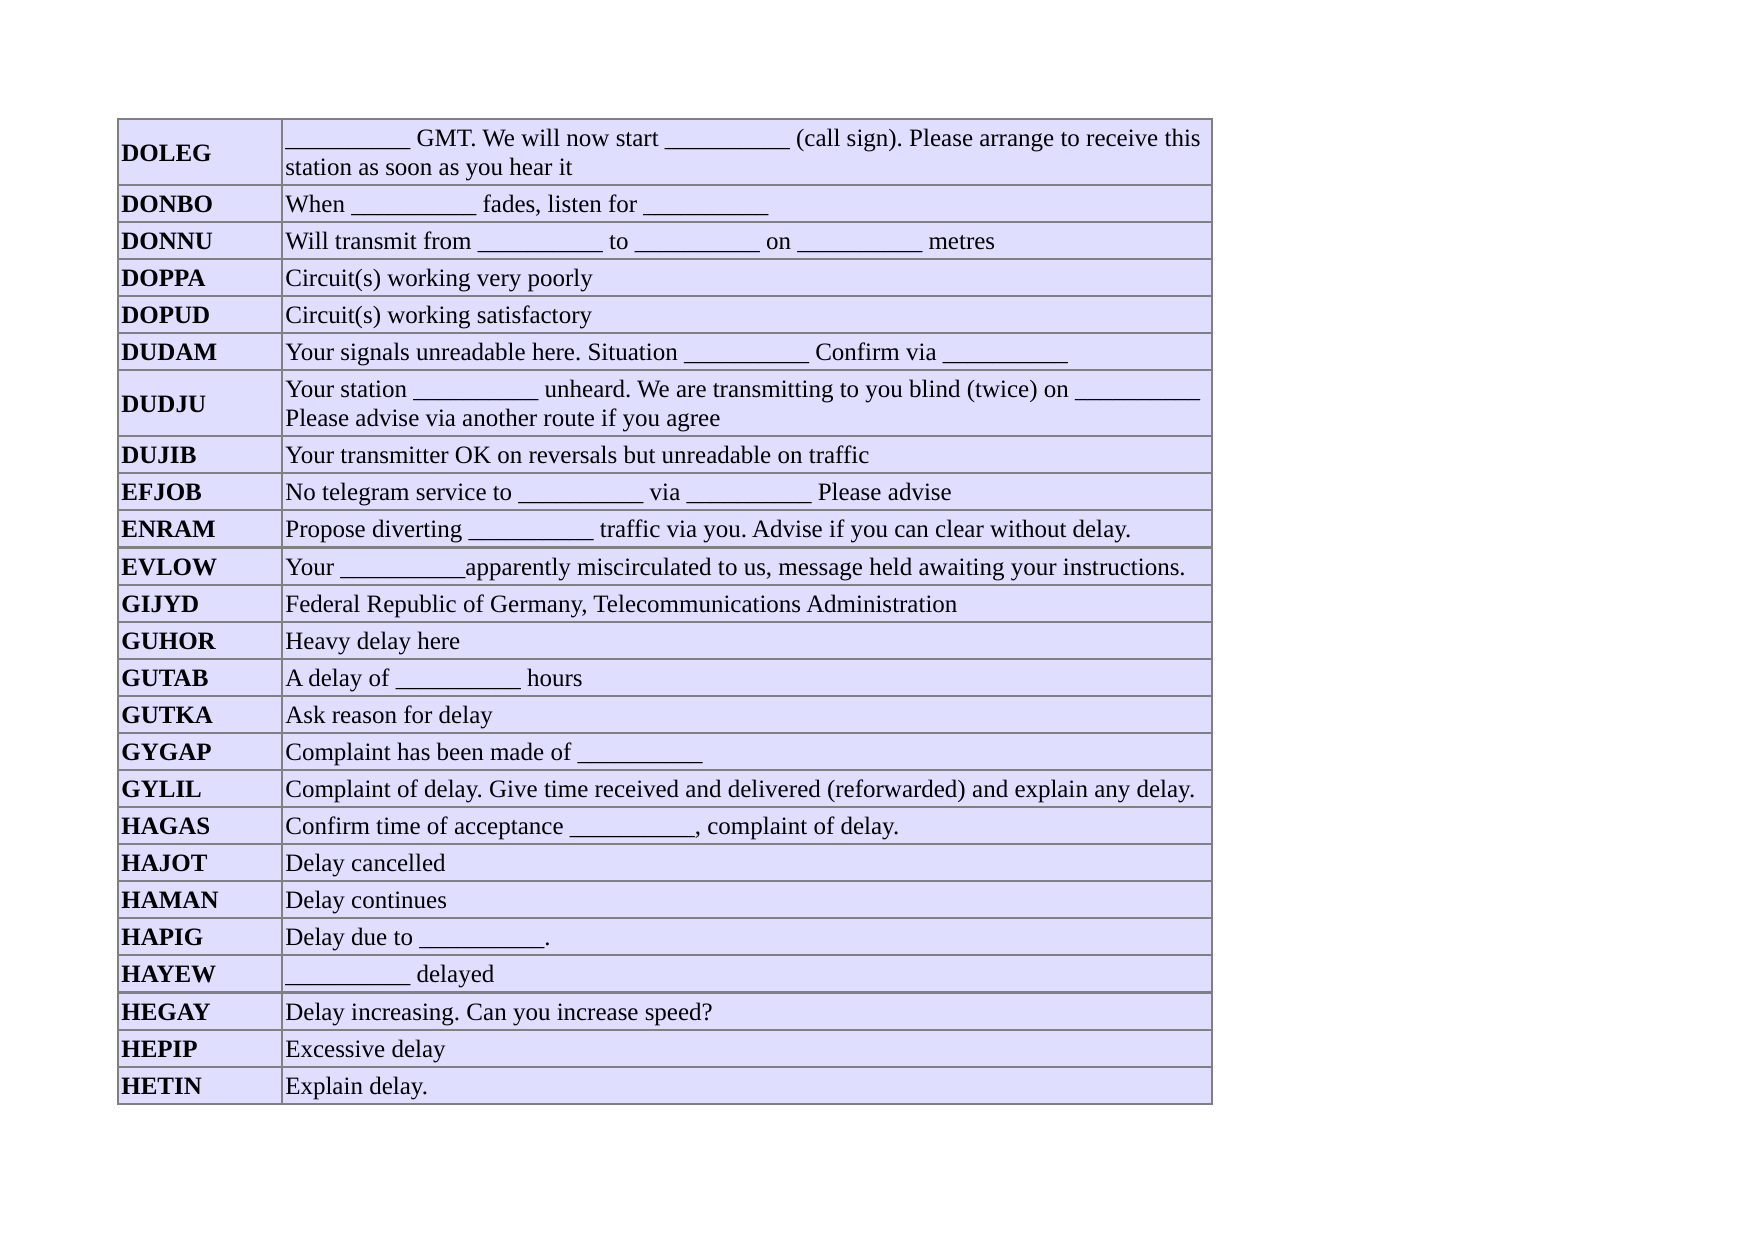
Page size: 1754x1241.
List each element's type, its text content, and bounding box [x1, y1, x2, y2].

table_cell Delay cancelled [283, 845, 1211, 880]
table_cell Propose diverting __________ traffic via you. Advise if you can clear without delay. [283, 511, 1211, 546]
table_cell DONBO [119, 186, 281, 221]
table_cell HAMAN [119, 882, 281, 917]
table_cell DUDJU [119, 371, 281, 435]
table_cell ENRAM [119, 511, 281, 546]
table_cell HAPIG [119, 919, 281, 954]
table_cell DUDAM [119, 334, 281, 369]
table_cell No telegram service to __________ via __________ Please advise [283, 474, 1211, 509]
table_cell GYGAP [119, 734, 281, 769]
table_cell HAJOT [119, 845, 281, 880]
table_cell DUJIB [119, 437, 281, 472]
table_cell GYLIL [119, 771, 281, 806]
table_cell Heavy delay here [283, 623, 1211, 658]
table_cell __________ GMT. We will now start __________ (call sign). Please arrange to receive this station as soon as you hear it [283, 120, 1211, 184]
table_cell Delay continues [283, 882, 1211, 917]
table_cell Complaint of delay. Give time received and delivered (reforwarded) and explain any delay. [283, 771, 1211, 806]
table_cell GUHOR [119, 623, 281, 658]
table_cell Ask reason for delay [283, 697, 1211, 732]
table_cell DOPUD [119, 297, 281, 332]
table_cell __________ delayed [283, 956, 1211, 991]
table_cell HAYEW [119, 956, 281, 991]
table_cell Circuit(s) working satisfactory [283, 297, 1211, 332]
table_cell GUTAB [119, 660, 281, 695]
table_cell Circuit(s) working very poorly [283, 260, 1211, 295]
table_cell Federal Republic of Germany, Telecommunications Administration [283, 586, 1211, 621]
table_cell EFJOB [119, 474, 281, 509]
table_cell DOLEG [119, 120, 281, 184]
table_cell GIJYD [119, 586, 281, 621]
table_cell A delay of __________ hours [283, 660, 1211, 695]
table_cell Explain delay. [283, 1068, 1211, 1103]
table_cell EVLOW [119, 549, 281, 583]
table_cell Excessive delay [283, 1031, 1211, 1066]
table_cell Delay increasing. Can you increase speed? [283, 994, 1211, 1028]
table_cell Your transmitter OK on reversals but unreadable on traffic [283, 437, 1211, 472]
table_cell GUTKA [119, 697, 281, 732]
table_cell When __________ fades, listen for __________ [283, 186, 1211, 221]
table_cell Your station __________ unheard. We are transmitting to you blind (twice) on __________ Please advise via another route if you agree [283, 371, 1211, 435]
table_cell DONNU [119, 223, 281, 258]
table_cell HEPIP [119, 1031, 281, 1066]
table_cell Your signals unreadable here. Situation __________ Confirm via __________ [283, 334, 1211, 369]
table_cell Will transmit from __________ to __________ on __________ metres [283, 223, 1211, 258]
table_cell DOPPA [119, 260, 281, 295]
table_cell Your __________apparently miscirculated to us, message held awaiting your instructions. [283, 549, 1211, 583]
table_cell Confirm time of acceptance __________, complaint of delay. [283, 808, 1211, 843]
table_cell HEGAY [119, 994, 281, 1028]
table_cell HAGAS [119, 808, 281, 843]
table_cell Delay due to __________. [283, 919, 1211, 954]
table_cell Complaint has been made of __________ [283, 734, 1211, 769]
table_cell HETIN [119, 1068, 281, 1103]
